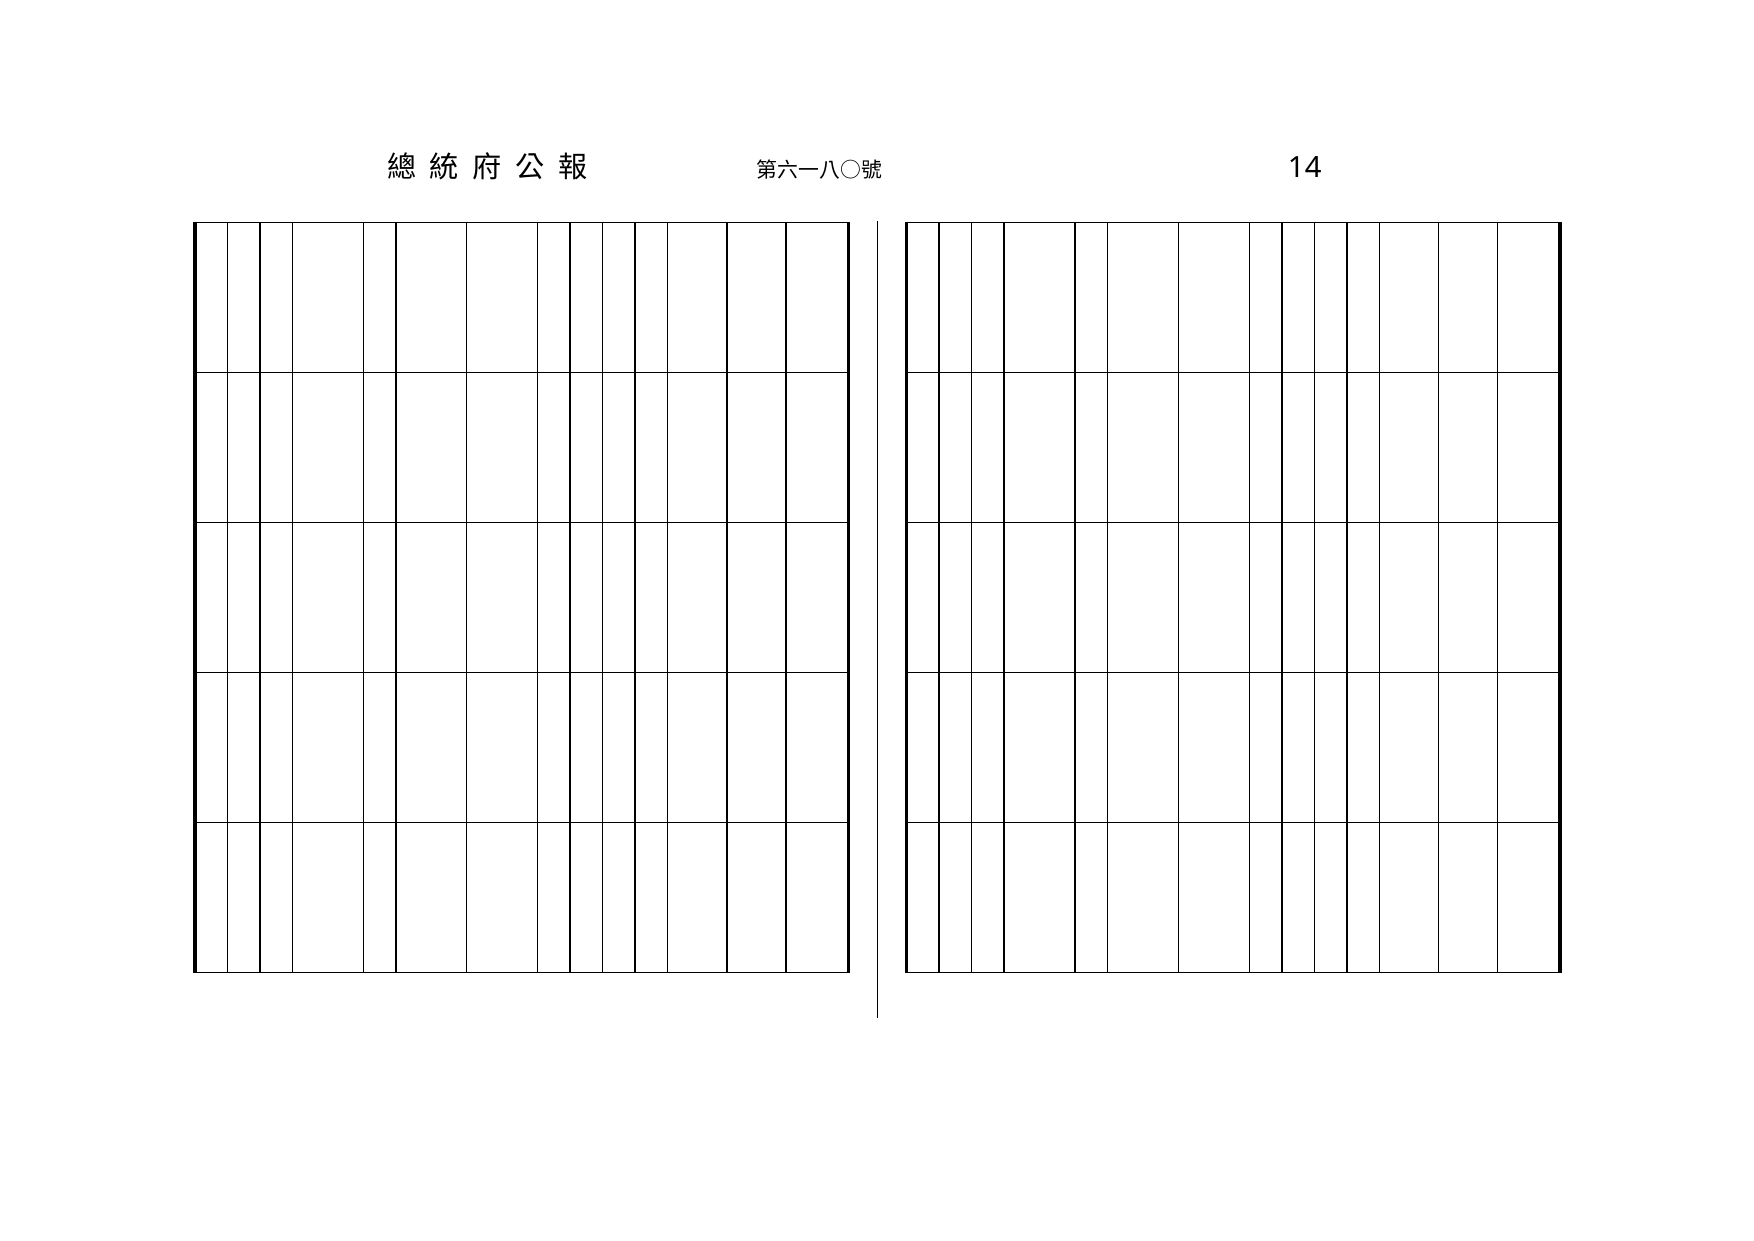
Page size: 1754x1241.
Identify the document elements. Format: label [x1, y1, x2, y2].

table_cell [668, 373, 697, 522]
table_cell [1051, 673, 1074, 822]
table_cell [1315, 673, 1346, 822]
table_cell [293, 523, 316, 672]
table_cell [1028, 673, 1051, 822]
table_cell [1179, 373, 1202, 522]
table_cell [1155, 523, 1178, 672]
table_cell [1226, 373, 1249, 522]
table_cell [1409, 673, 1438, 822]
table_cell [972, 373, 1003, 522]
table_cell [668, 523, 697, 672]
table_cell [787, 223, 816, 372]
table_cell [1315, 523, 1346, 672]
table_cell [1076, 523, 1107, 672]
table_cell [1468, 373, 1497, 522]
table_header [1283, 223, 1314, 372]
table_header [1315, 223, 1346, 372]
table_cell [668, 673, 697, 822]
table_cell [443, 823, 466, 972]
table_cell [1028, 373, 1051, 522]
table_cell [1076, 673, 1107, 822]
table_cell [538, 823, 569, 972]
table_cell [502, 823, 537, 972]
table_header [1179, 223, 1214, 372]
table_cell [538, 673, 569, 822]
table_cell [514, 223, 537, 372]
table_cell [340, 373, 363, 522]
table_cell [603, 523, 634, 672]
table_cell [787, 673, 816, 822]
table_cell [340, 673, 363, 822]
table_cell [1527, 523, 1558, 672]
table_cell [1076, 373, 1107, 522]
table_cell [419, 373, 443, 522]
table_cell [261, 523, 292, 672]
table_cell [1005, 373, 1028, 522]
table_cell [603, 223, 634, 372]
table_cell [1315, 373, 1346, 522]
table_cell [787, 823, 816, 972]
table_cell [728, 223, 756, 372]
table_cell [603, 373, 634, 522]
table_cell [419, 523, 443, 672]
table_cell [316, 523, 339, 672]
table_cell [538, 523, 569, 672]
table_cell [1226, 823, 1249, 972]
table_cell [490, 373, 514, 522]
table_cell [1108, 523, 1131, 672]
table_cell [1409, 823, 1438, 972]
table_cell [1005, 823, 1028, 972]
table_cell [1498, 523, 1527, 672]
table_header [1380, 223, 1409, 372]
table_cell [397, 523, 419, 672]
table_cell [1250, 673, 1281, 822]
table_cell [1051, 523, 1074, 672]
table_cell [538, 223, 569, 372]
table_cell [364, 373, 395, 522]
table_cell [1468, 523, 1497, 672]
table_cell [364, 823, 395, 972]
table_cell [228, 673, 259, 822]
table_cell [197, 373, 227, 522]
table_cell [1131, 673, 1155, 822]
table_cell [1380, 523, 1409, 672]
table_header [1409, 223, 1438, 372]
table_cell [756, 673, 785, 822]
table_cell [697, 523, 726, 672]
table_cell [756, 523, 785, 672]
table_cell [261, 823, 292, 972]
table_cell [467, 823, 502, 972]
table_cell [197, 673, 227, 822]
table_cell [636, 523, 667, 672]
table_cell [1226, 673, 1249, 822]
table_cell [1131, 823, 1155, 972]
table_cell [228, 823, 259, 972]
table_header [1076, 223, 1107, 372]
table_cell [1108, 673, 1131, 822]
table_cell [1076, 823, 1107, 972]
table_cell [908, 673, 938, 822]
table_cell [1409, 523, 1438, 672]
table_cell [1380, 373, 1409, 522]
table_cell [514, 673, 537, 822]
table_cell [940, 823, 971, 972]
table_cell [1108, 823, 1131, 972]
table_cell [1527, 673, 1558, 822]
table_cell [636, 373, 667, 522]
table_header [1028, 223, 1051, 372]
table_cell [1439, 673, 1468, 822]
table_header [972, 223, 1003, 372]
table_cell [636, 223, 667, 372]
table_cell [940, 523, 971, 672]
table_cell [668, 223, 697, 372]
table_cell [697, 673, 726, 822]
table_cell [697, 373, 726, 522]
table_cell [340, 523, 363, 672]
table_cell [1409, 373, 1438, 522]
table_cell [603, 823, 634, 972]
table_cell [1202, 523, 1226, 672]
table_cell [1468, 823, 1497, 972]
table_cell [364, 223, 395, 372]
table_cell [1348, 523, 1379, 672]
table_cell [728, 823, 756, 972]
table_cell [1226, 523, 1249, 672]
table_cell [1315, 823, 1346, 972]
table_cell [316, 823, 339, 972]
table_cell [940, 673, 971, 822]
table_cell [1527, 823, 1558, 972]
table_cell [419, 223, 443, 372]
table_cell [228, 373, 259, 522]
table_cell [1155, 823, 1178, 972]
table_cell [756, 223, 785, 372]
table_cell [603, 673, 634, 822]
table_cell [1202, 373, 1226, 522]
table_cell [228, 523, 259, 672]
table_cell [467, 373, 490, 522]
table_cell [571, 523, 602, 672]
table_cell [514, 373, 537, 522]
table_cell [1250, 523, 1281, 672]
table_cell [197, 823, 227, 972]
table_cell [228, 223, 259, 372]
table_header [1155, 223, 1178, 372]
table_cell [571, 223, 602, 372]
table_cell [1283, 823, 1314, 972]
table_cell [1155, 673, 1178, 822]
table_cell [816, 673, 847, 822]
table_header [1005, 223, 1028, 372]
table_cell [728, 673, 756, 822]
table_header [1527, 223, 1558, 372]
table_cell [1179, 523, 1202, 672]
table_cell [443, 373, 466, 522]
table_cell [908, 523, 938, 672]
table_cell [261, 673, 292, 822]
table_cell [1348, 673, 1379, 822]
table_cell [293, 823, 316, 972]
table_cell [1051, 373, 1074, 522]
table_cell [636, 673, 667, 822]
table_cell [972, 523, 1003, 672]
table_cell [1283, 673, 1314, 822]
table_cell [816, 823, 847, 972]
table_cell [419, 673, 443, 822]
table_header [1439, 223, 1468, 372]
table_cell [467, 673, 490, 822]
table_cell [636, 823, 667, 972]
table_cell [316, 673, 339, 822]
table_cell [490, 223, 514, 372]
table_cell [340, 823, 363, 972]
table_cell [1250, 823, 1281, 972]
table_cell [697, 223, 726, 372]
table_header [908, 223, 938, 372]
table_header [1250, 223, 1281, 372]
table_cell [293, 223, 316, 372]
table_cell [397, 373, 419, 522]
table_header [1131, 223, 1155, 372]
table_cell [419, 823, 443, 972]
table_cell [816, 523, 847, 672]
table_cell [1202, 823, 1226, 972]
table_cell [514, 523, 537, 672]
table_cell [1439, 523, 1468, 672]
table_cell [1005, 523, 1028, 672]
table_cell [261, 373, 292, 522]
table_cell [972, 823, 1003, 972]
table_cell [816, 373, 847, 522]
table_cell [1179, 673, 1202, 822]
table_cell [908, 373, 938, 522]
table_cell [1028, 823, 1051, 972]
table_cell [972, 673, 1003, 822]
table_cell [571, 823, 602, 972]
table_header [1348, 223, 1379, 372]
table_cell [1498, 373, 1527, 522]
table_cell [443, 223, 466, 372]
table_cell [1380, 673, 1409, 822]
table_cell [1051, 823, 1074, 972]
table_cell [787, 373, 816, 522]
table_cell [668, 823, 697, 972]
table_cell [316, 373, 339, 522]
table_cell [1108, 373, 1143, 522]
table_cell [340, 223, 363, 372]
table_cell [571, 373, 602, 522]
table_cell [1468, 673, 1497, 822]
table_cell [467, 523, 490, 672]
table_header [1051, 223, 1074, 372]
table_cell [316, 223, 339, 372]
table_header [1214, 223, 1249, 372]
table_cell [1283, 523, 1314, 672]
table_cell [293, 673, 316, 822]
table_cell [756, 373, 785, 522]
table_cell [443, 673, 466, 822]
table_cell [908, 823, 938, 972]
table_cell [443, 523, 466, 672]
table_cell [364, 673, 395, 822]
table_cell [364, 523, 395, 672]
table_cell [1380, 823, 1409, 972]
table_cell [1348, 373, 1379, 522]
table_cell [756, 823, 785, 972]
table_cell [197, 523, 227, 672]
table_cell [816, 223, 847, 372]
table_cell [1202, 673, 1226, 822]
table_cell [697, 823, 726, 972]
table_cell [397, 223, 419, 372]
table_cell [397, 823, 419, 972]
table_cell [397, 673, 419, 822]
table_cell [728, 523, 756, 672]
table_cell [197, 223, 227, 372]
table_cell [1439, 373, 1468, 522]
table_cell [787, 523, 816, 672]
table_header [940, 223, 971, 372]
table_cell [1143, 373, 1178, 522]
table_cell [1028, 523, 1051, 672]
table_cell [1250, 373, 1281, 522]
table_cell [1348, 823, 1379, 972]
table_cell [1179, 823, 1202, 972]
table_cell [467, 223, 490, 372]
table_cell [1498, 673, 1527, 822]
table_cell [261, 223, 292, 372]
table_cell [293, 373, 316, 522]
table_cell [1439, 823, 1468, 972]
table_cell [1131, 523, 1155, 672]
table_header [1468, 223, 1497, 372]
table_cell [490, 673, 514, 822]
table_cell [1283, 373, 1314, 522]
table_cell [1005, 673, 1028, 822]
table_cell [571, 673, 602, 822]
table_cell [538, 373, 569, 522]
table_cell [490, 523, 514, 672]
table_header [1498, 223, 1527, 372]
table_cell [940, 373, 971, 522]
table_header [1108, 223, 1131, 372]
table_cell [728, 373, 756, 522]
table_cell [1498, 823, 1527, 972]
table_cell [1527, 373, 1558, 522]
